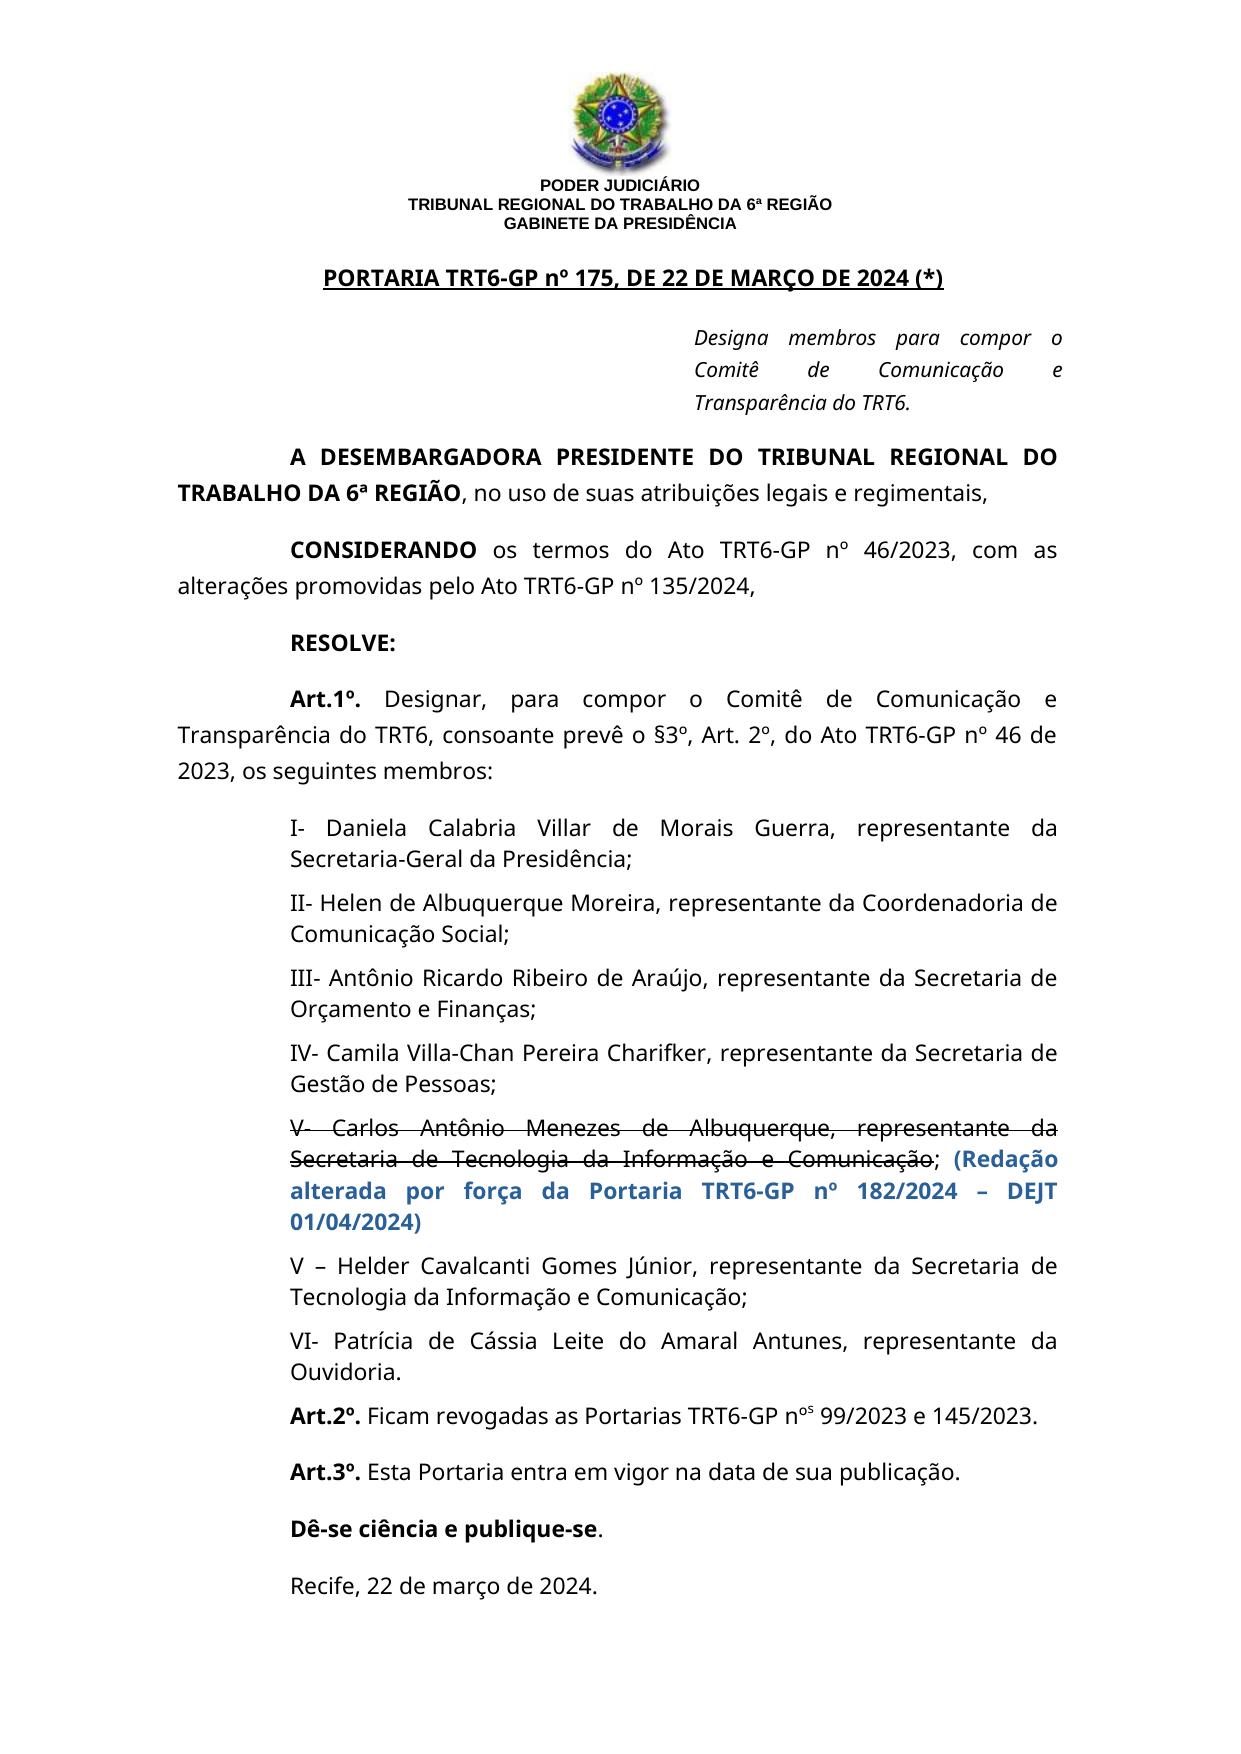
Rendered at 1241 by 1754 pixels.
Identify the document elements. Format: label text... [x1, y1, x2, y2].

text II- Helen de Albuquerque Moreira, representante da Coordenadoria de Comunicação Social; [290, 887, 1058, 949]
text CONSIDERANDO os termos do Ato TRT6-GP nº 46/2023, com as alterações promovidas pelo Ato TRT6-GP nº 135/2024, [177, 534, 1058, 601]
text RESOLVE: [177, 627, 1058, 658]
text Recife, 22 de março de 2024. [177, 1570, 1063, 1601]
picture [568, 72, 672, 176]
text V- Carlos Antônio Menezes de Albuquerque, representante da Secretaria de Tecnologia da Informação e Comunicação; (Redação alterada por força da Portaria TRT6-GP nº 182/2024 – DEJT 01/04/2024) [290, 1112, 1058, 1130]
text A DESEMBARGADORA PRESIDENTE DO TRIBUNAL REGIONAL DO TRABALHO DA 6ª REGIÃO, no uso de suas atribuições legais e regimentais, [177, 441, 1058, 508]
text V- Carlos Antônio Menezes de Albuquerque, representante da Secretaria de Tecnologia da Informação e Comunicação; (Redação alterada por força da Portaria TRT6-GP nº 182/2024 – DEJT 01/04/2024) [290, 1131, 1058, 1237]
text I- Daniela Calabria Villar de Morais Guerra, representante da Secretaria-Geral da Presidência; [290, 812, 1058, 874]
text Dê-se ciência e publique-se. [177, 1513, 1063, 1544]
text Art.1º. Designar, para compor o Comitê de Comunicação e Transparência do TRT6, consoante prevê o §3º, Art. 2º, do Ato TRT6-GP nº 46 de 2023, os seguintes membros: [177, 683, 1058, 787]
text IV- Camila Villa-Chan Pereira Charifker, representante da Secretaria de Gestão de Pessoas; [290, 1037, 1058, 1099]
text VI- Patrícia de Cássia Leite do Amaral Antunes, representante da Ouvidoria. [290, 1324, 1058, 1387]
text Art.3º. Esta Portaria entra em vigor na data de sua publicação. [177, 1456, 1058, 1488]
text V – Helder Cavalcanti Gomes Júnior, representante da Secretaria de Tecnologia da Informação e Comunicação; [290, 1249, 1058, 1312]
text PORTARIA TRT6-GP nº 175, DE 22 DE MARÇO DE 2024 (*) [177, 262, 1014, 293]
text III- Antônio Ricardo Ribeiro de Araújo, representante da Secretaria de Orçamento e Finanças; [290, 962, 1058, 1024]
text Art.2º. Ficam revogadas as Portarias TRT6-GP nºs 99/2023 e 145/2023. [177, 1399, 1058, 1431]
text Designa membros para compor o Comitê de Comunicação e Transparência do TRT6. [694, 323, 1063, 416]
